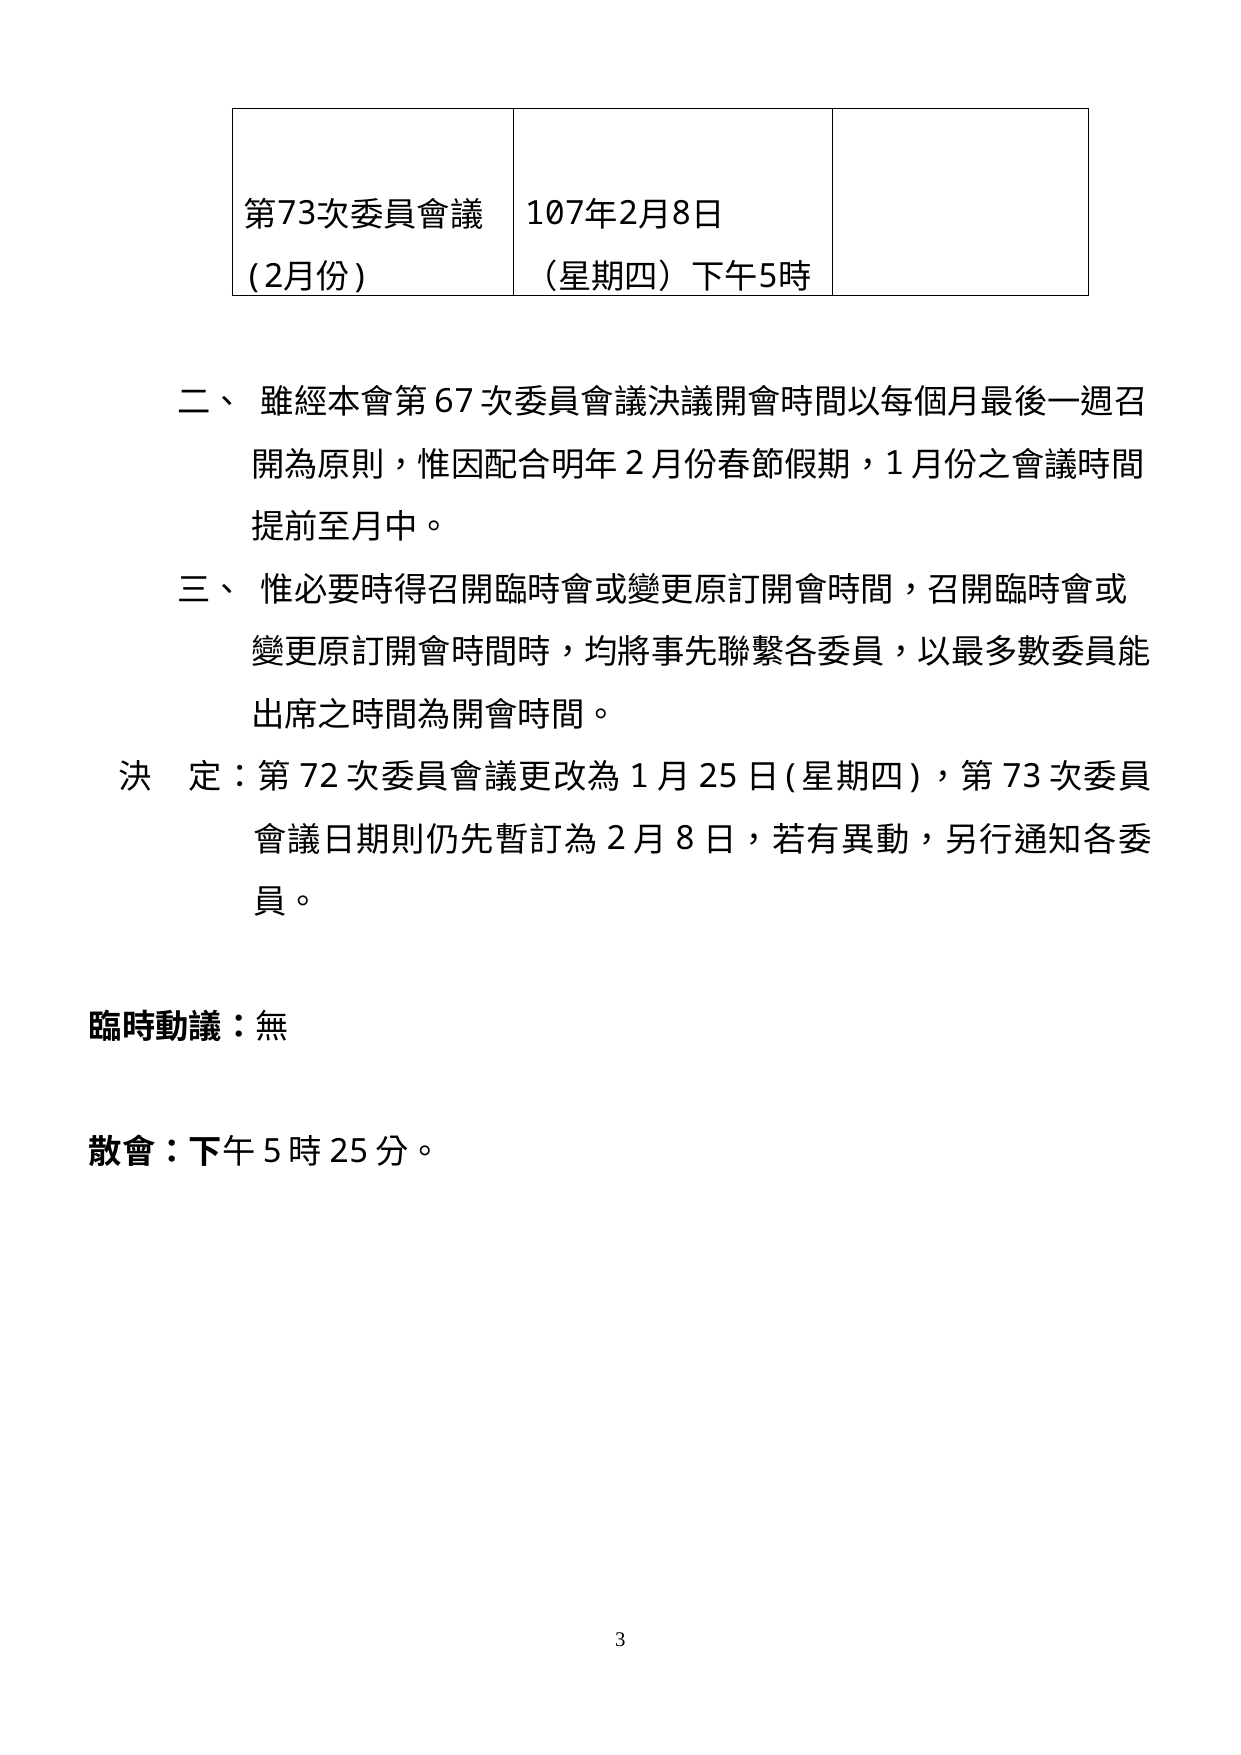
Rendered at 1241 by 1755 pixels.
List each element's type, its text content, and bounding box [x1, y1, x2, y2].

text 三、 惟必要時得召開臨時會或變更原訂開會時間，召開臨時會或變更原訂開會時間時，均將事先聯繫各委員，以最多數委員能出席之時間為開會時間。 [177, 545, 1152, 733]
table_cell 第73次委員會議 (2月份) [233, 109, 513, 295]
table_cell [833, 109, 1088, 295]
table_cell 107年2月8日 （星期四）下午5時 [514, 109, 832, 295]
text 二、 雖經本會第67次委員會議決議開會時間以每個月最後一週召開為原則，惟因配合明年2月份春節假期，1月份之會議時間提前至月中。 [177, 358, 1152, 545]
text 散會：下午5時25分。 [89, 1108, 1152, 1170]
text 決 定：第72次委員會議更改為1月25日(星期四)，第73次委員會議日期則仍先暫訂為2月8日，若有異動，另行通知各委員。 [118, 733, 1152, 920]
text 臨時動議：無 [89, 983, 1152, 1045]
